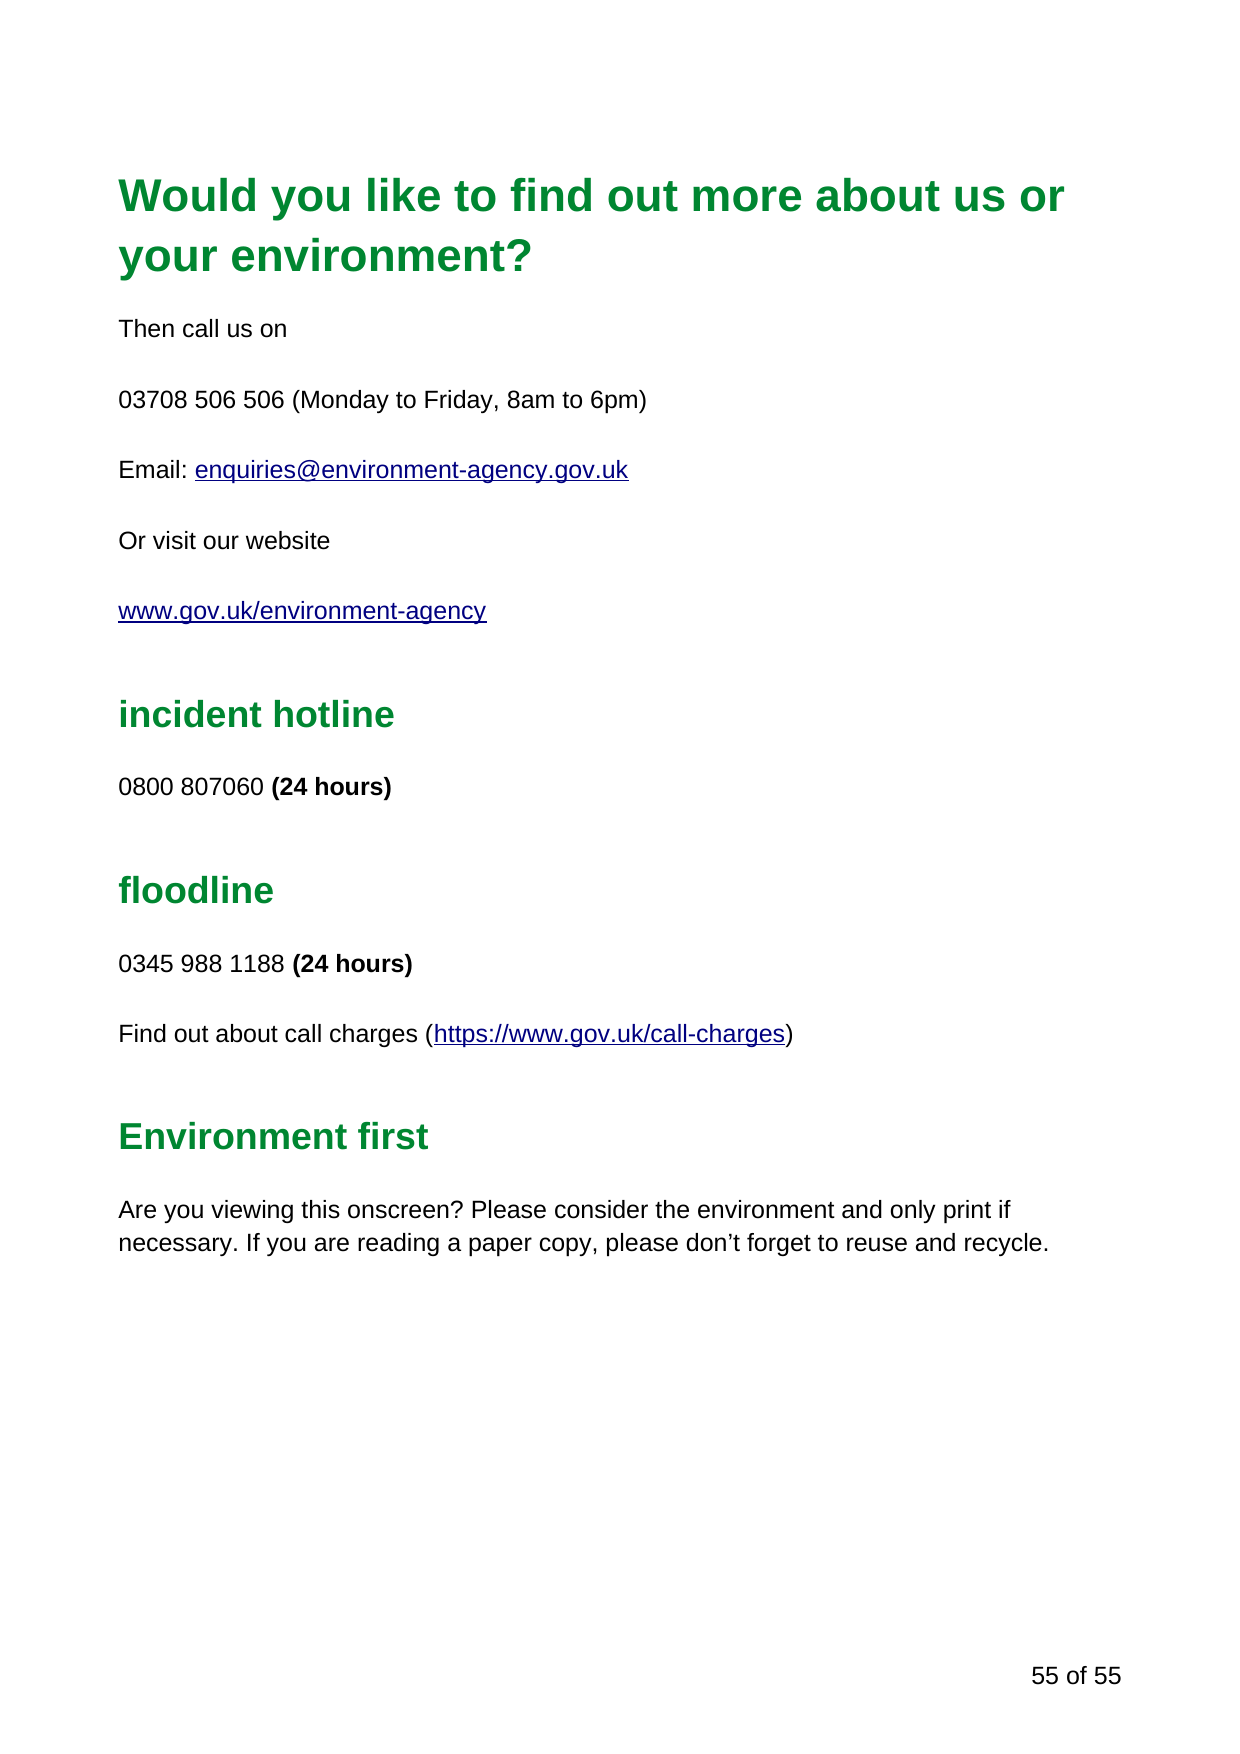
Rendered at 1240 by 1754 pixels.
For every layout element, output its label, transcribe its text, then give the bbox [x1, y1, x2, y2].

text Email: enquiries@environment-agency.gov.uk [118, 455, 1121, 484]
subtitle Would you like to find out more about us or your environment? [118, 168, 1121, 281]
text Are you viewing this onscreen? Please consider the environment and only print if necessary. If you are reading a paper copy, please don’t forget to reuse and recycle. [118, 1195, 1121, 1257]
text www.gov.uk/environment-agency [118, 596, 1121, 625]
text Or visit our website [118, 526, 1121, 554]
text 0800 807060 (24 hours) [118, 772, 1121, 801]
text 03708 506 506 (Monday to Friday, 8am to 6pm) [118, 385, 1121, 413]
subtitle incident hotline [118, 692, 1121, 735]
subtitle Environment first [118, 1114, 1121, 1158]
text Then call us on [118, 314, 1121, 343]
subtitle floodline [118, 868, 1121, 911]
text Find out about call charges (https://www.gov.uk/call-charges) [118, 1019, 1121, 1048]
text 0345 988 1188 (24 hours) [118, 948, 1121, 977]
